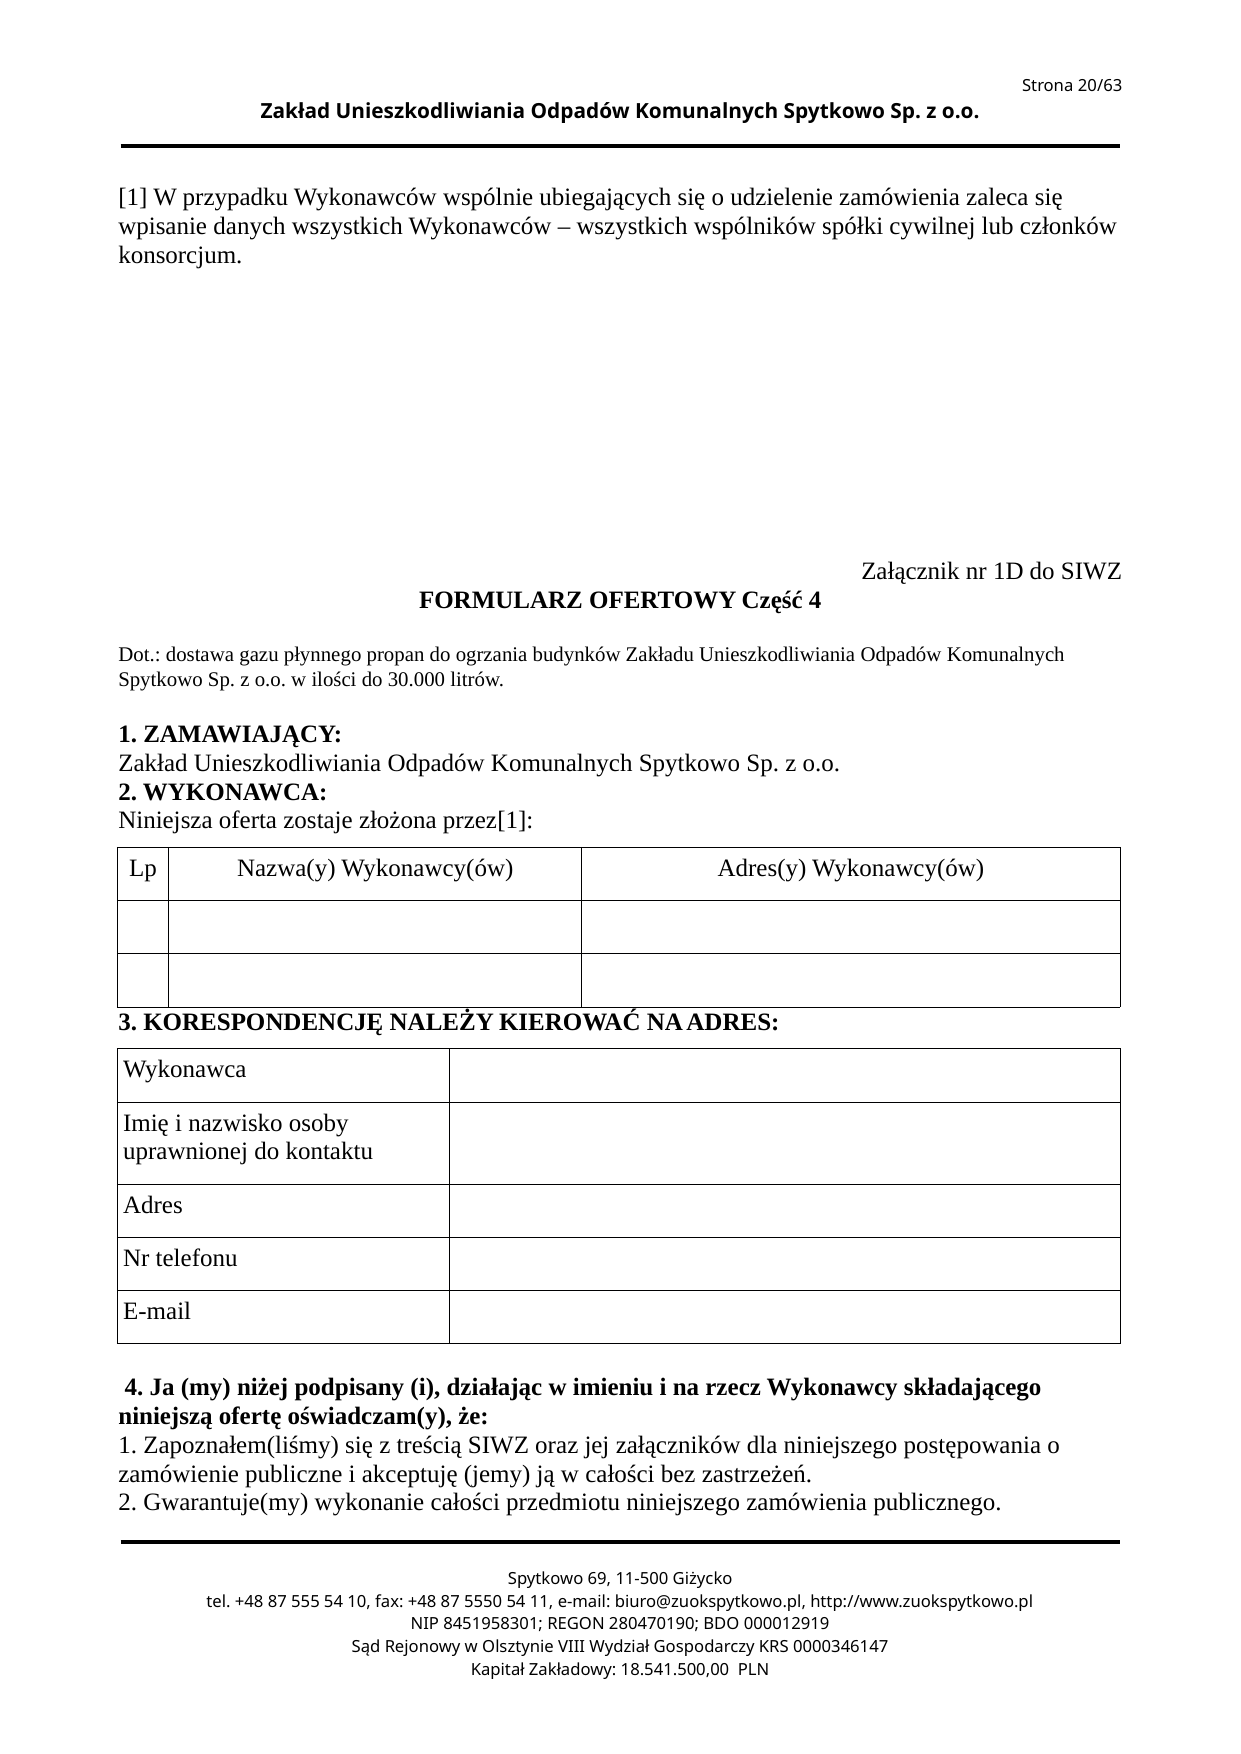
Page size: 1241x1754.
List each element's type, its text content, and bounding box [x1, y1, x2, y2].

table_cell [582, 901, 1120, 953]
text 1. ZAMAWIAJĄCY: [118, 719, 1122, 748]
table_cell [118, 901, 168, 953]
table_cell [582, 954, 1120, 1006]
table_cell [450, 1238, 1120, 1290]
text Niniejsza oferta zostaje złożona przez[1]: [118, 806, 1122, 834]
table_header [450, 1049, 1120, 1101]
text 2. Gwarantuje(my) wykonanie całości przedmiotu niniejszego zamówienia publicznego. [118, 1487, 1122, 1516]
table_header Adres(y) Wykonawcy(ów) [582, 848, 1120, 900]
table_cell [450, 1103, 1120, 1183]
text Dot.: dostawa gazu płynnego propan do ogrzania budynków Zakładu Unieszkodliwiania Odpadów Komunalnych Spytkowo Sp. z o.o. w ilości do 30.000 litrów. [118, 642, 1122, 691]
table_cell Imię i nazwisko osoby uprawnionej do kontaktu [118, 1103, 449, 1183]
text FORMULARZ OFERTOWY Część 4 [118, 585, 1122, 614]
table_cell [450, 1291, 1120, 1343]
text 3. KORESPONDENCJĘ NALEŻY KIEROWAĆ NA ADRES: [118, 1007, 1122, 1036]
table_cell Nr telefonu [118, 1238, 449, 1290]
table_header Lp [118, 848, 168, 900]
table_cell [118, 954, 168, 1006]
text 1. Zapoznałem(liśmy) się z treścią SIWZ oraz jej załączników dla niniejszego postępowania o zamówienie publiczne i akceptuję (jemy) ją w całości bez zastrzeżeń. [118, 1430, 1122, 1487]
text Zakład Unieszkodliwiania Odpadów Komunalnych Spytkowo Sp. z o.o. [118, 748, 1122, 777]
text Załącznik nr 1D do SIWZ [118, 556, 1122, 585]
table_header Wykonawca [118, 1049, 449, 1101]
text 2. WYKONAWCA: [118, 777, 1122, 806]
table_header Nazwa(y) Wykonawcy(ów) [169, 848, 581, 900]
text 4. Ja (my) niżej podpisany (i), działając w imieniu i na rzecz Wykonawcy składającego niniejszą ofertę oświadczam(y), że: [118, 1372, 1122, 1430]
table_cell [450, 1185, 1120, 1237]
table_cell [169, 954, 581, 1006]
table_cell Adres [118, 1185, 449, 1237]
text [1] W przypadku Wykonawców wspólnie ubiegających się o udzielenie zamówienia zaleca się wpisanie danych wszystkich Wykonawców – wszystkich wspólników spółki cywilnej lub członków konsorcjum. [118, 182, 1122, 269]
table_cell [169, 901, 581, 953]
table_cell E-mail [118, 1291, 449, 1343]
